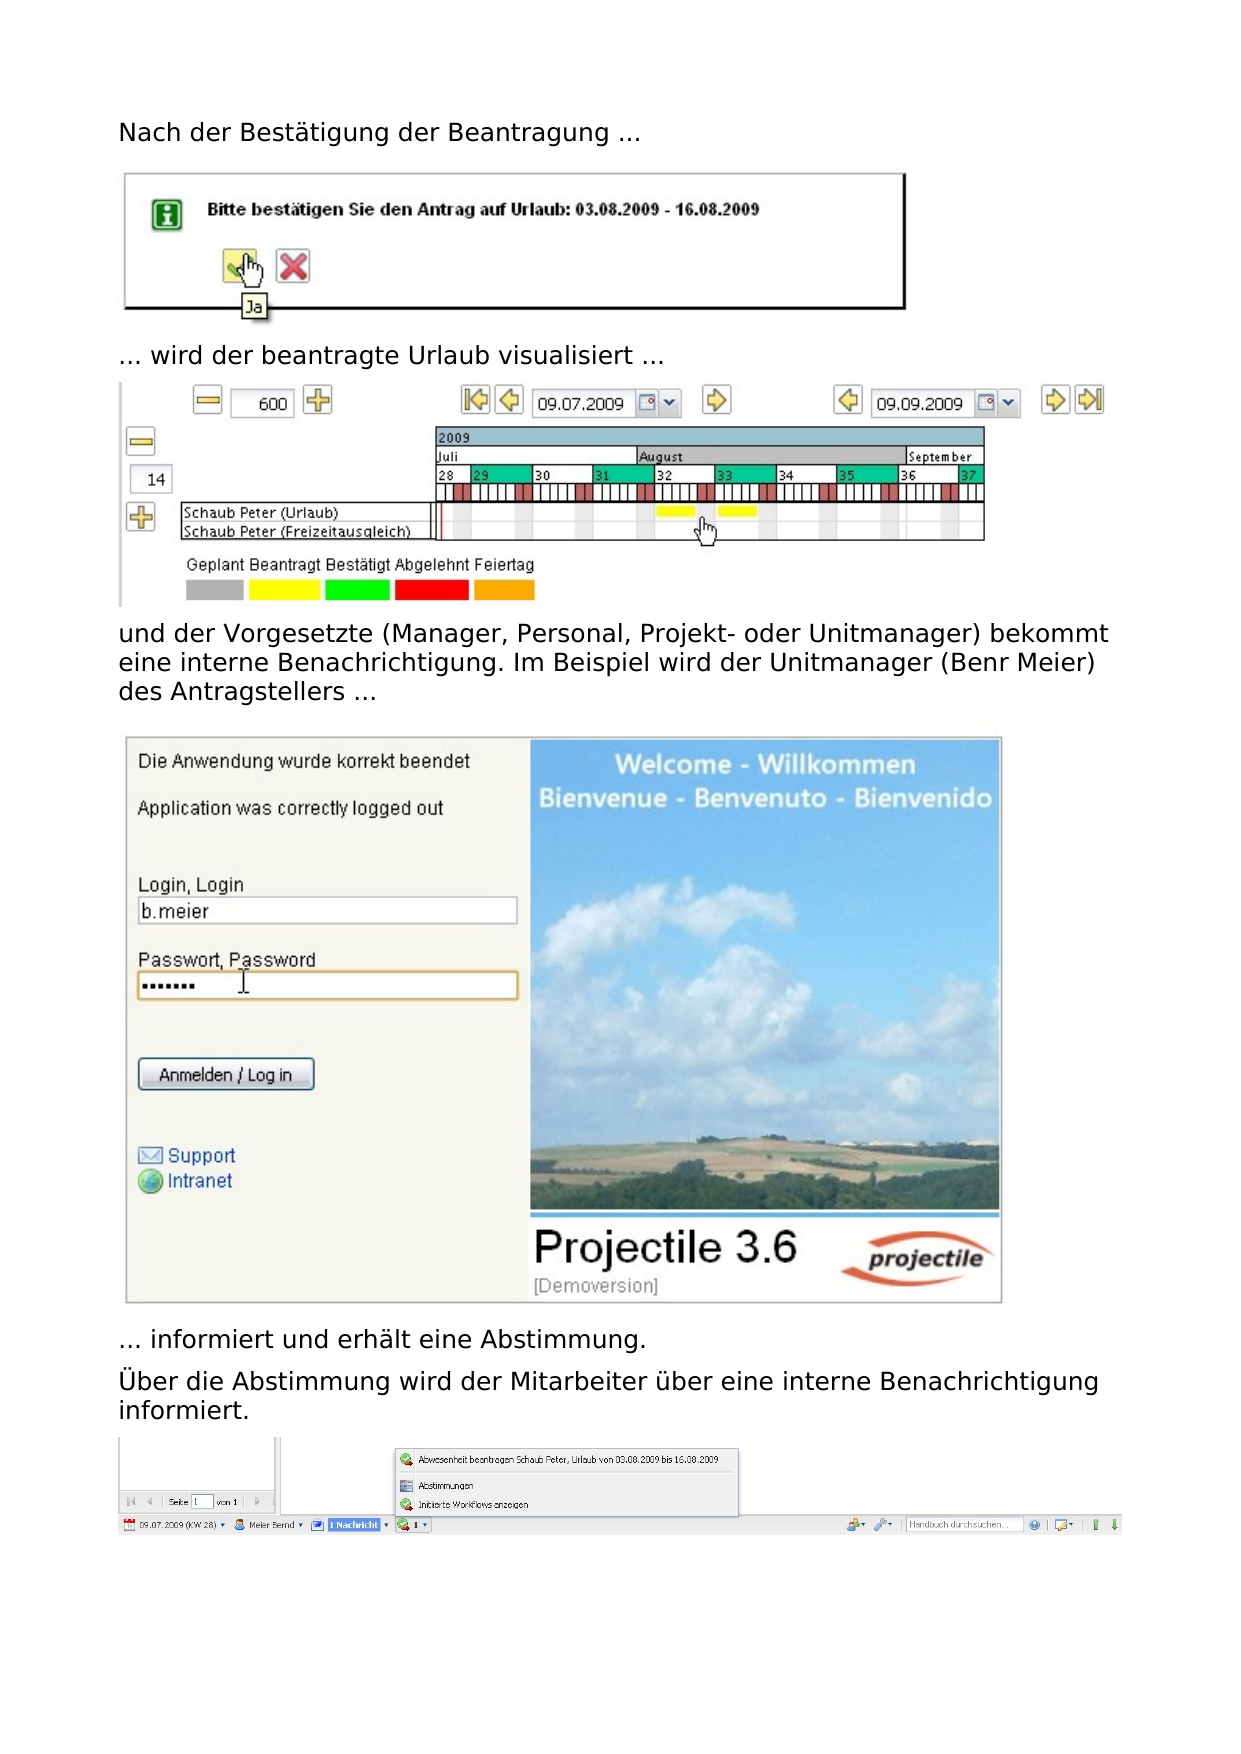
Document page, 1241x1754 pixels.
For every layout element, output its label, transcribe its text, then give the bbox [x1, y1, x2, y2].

text Über die Abstimmung wird der Mitarbeiter über eine interne Benachrichtigung informiert. [118, 1367, 1122, 1425]
picture [118, 382, 1123, 607]
picture [118, 159, 925, 329]
text und der Vorgesetzte (Manager, Personal, Projekt- oder Unitmanager) bekommt eine interne Benachrichtigung. Im Beispiel wird der Unitmanager (Benr Meier) des Antragstellers ... [118, 619, 1122, 706]
text ... informiert und erhält eine Abstimmung. [118, 1325, 1122, 1354]
picture [118, 718, 1012, 1313]
text Nach der Bestätigung der Beantragung ... [118, 118, 1122, 147]
text ... wird der beantragte Urlaub visualisiert ... [118, 341, 1122, 370]
picture [118, 1437, 1123, 1535]
